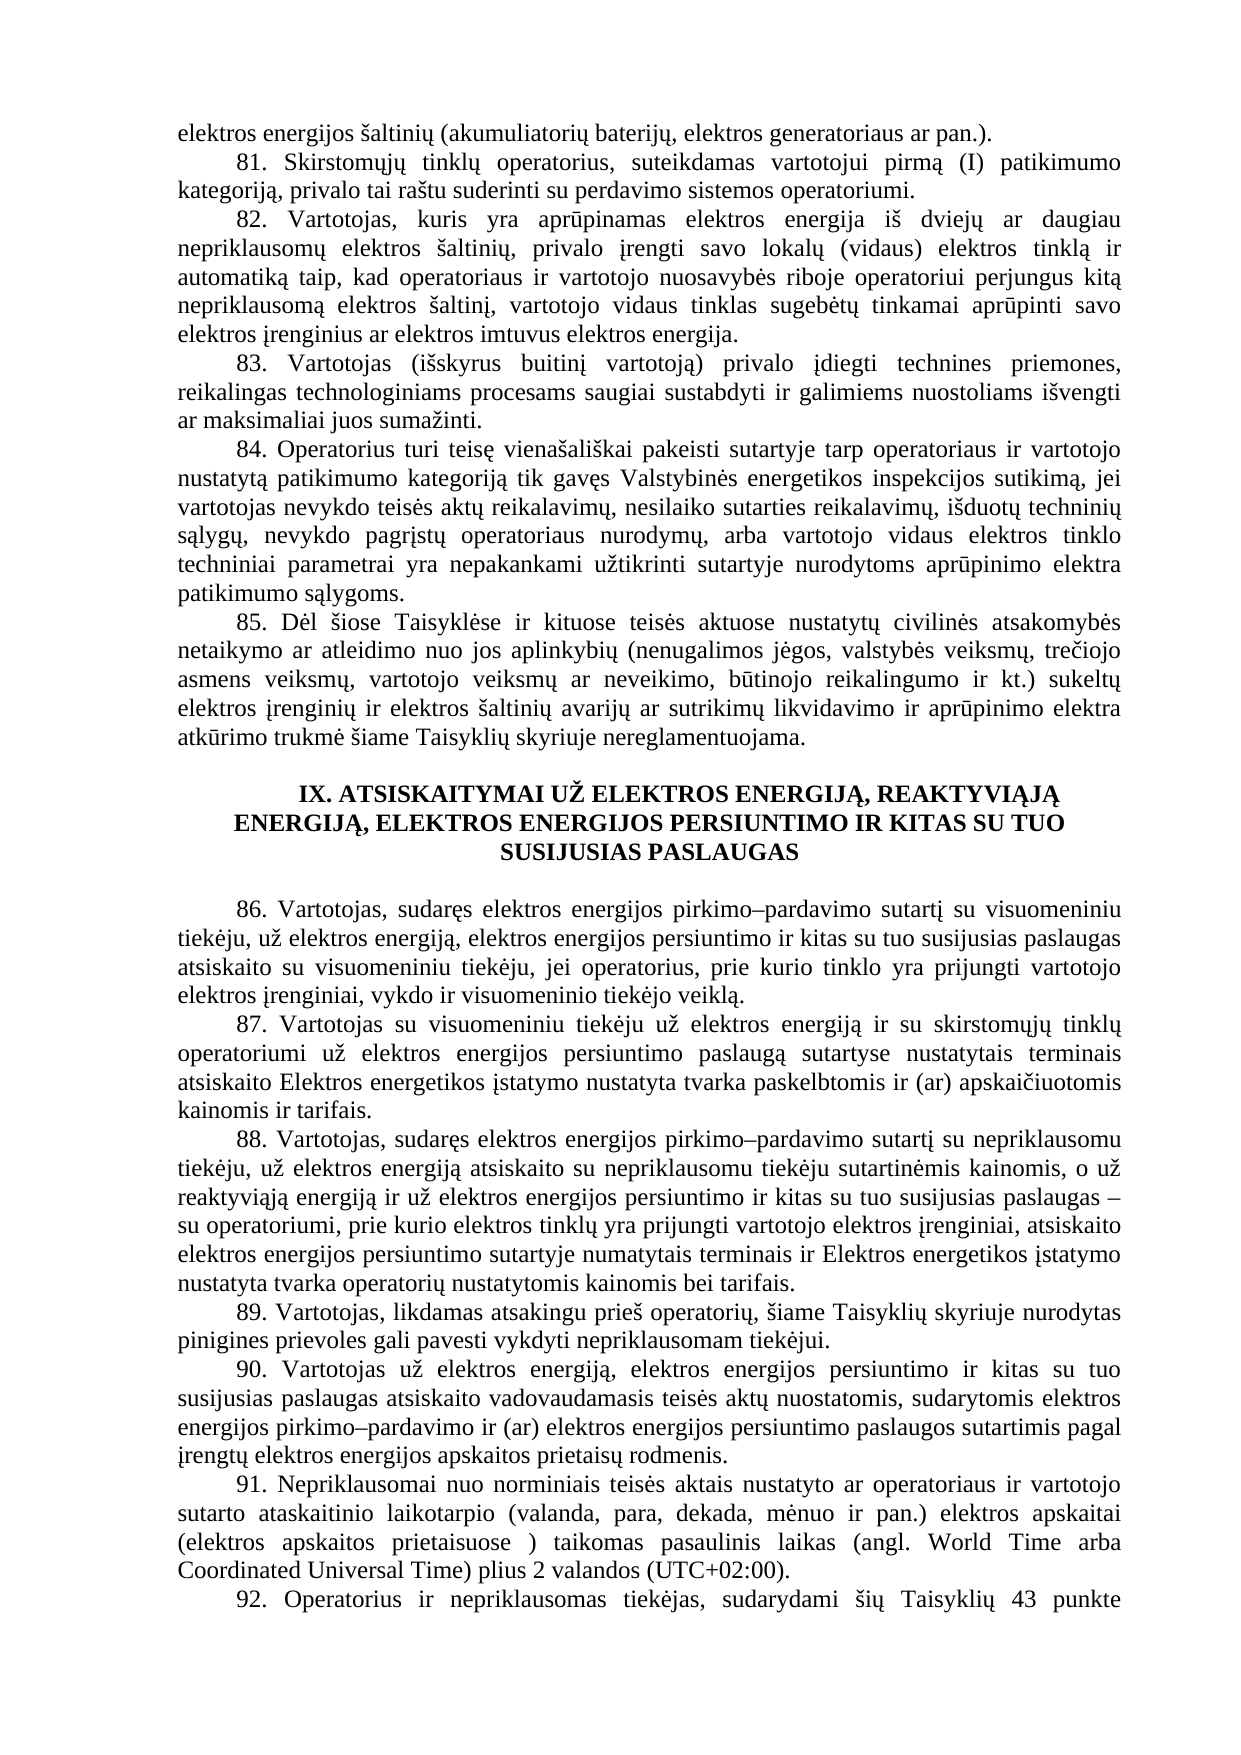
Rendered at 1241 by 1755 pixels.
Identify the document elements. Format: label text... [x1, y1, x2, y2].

text IX. ATSISKAITYMAI UŽ ELEKTROS ENERGIJĄ, REAKTYVIĄJĄ ENERGIJĄ, ELEKTROS ENERGIJOS PERSIUNTIMO IR KITAS SU TUO SUSIJUSIAS PASLAUGAS [177, 779, 1122, 866]
text 83. Vartotojas (išskyrus buitinį vartotoją) privalo įdiegti technines priemones, reikalingas technologiniams procesams saugiai sustabdyti ir galimiems nuostoliams išvengti ar maksimaliai juos sumažinti. [177, 348, 1122, 434]
text 86. Vartotojas, sudaręs elektros energijos pirkimo–pardavimo sutartį su visuomeniniu tiekėju, už elektros energiją, elektros energijos persiuntimo ir kitas su tuo susijusias paslaugas atsiskaito su visuomeniniu tiekėju, jei operatorius, prie kurio tinklo yra prijungti vartotojo elektros įrenginiai, vykdo ir visuomeninio tiekėjo veiklą. [177, 894, 1122, 1009]
text 88. Vartotojas, sudaręs elektros energijos pirkimo–pardavimo sutartį su nepriklausomu tiekėju, už elektros energiją atsiskaito su nepriklausomu tiekėju sutartinėmis kainomis, o už reaktyviąją energiją ir už elektros energijos persiuntimo ir kitas su tuo susijusias paslaugas – su operatoriumi, prie kurio elektros tinklų yra prijungti vartotojo elektros įrenginiai, atsiskaito elektros energijos persiuntimo sutartyje numatytais terminais ir Elektros energetikos įstatymo nustatyta tvarka operatorių nustatytomis kainomis bei tarifais. [177, 1124, 1122, 1297]
text 90. Vartotojas už elektros energiją, elektros energijos persiuntimo ir kitas su tuo susijusias paslaugas atsiskaito vadovaudamasis teisės aktų nuostatomis, sudarytomis elektros energijos pirkimo–pardavimo ir (ar) elektros energijos persiuntimo paslaugos sutartimis pagal įrengtų elektros energijos apskaitos prietaisų rodmenis. [177, 1354, 1122, 1469]
text 91. Nepriklausomai nuo norminiais teisės aktais nustatyto ar operatoriaus ir vartotojo sutarto ataskaitinio laikotarpio (valanda, para, dekada, mėnuo ir pan.) elektros apskaitai (elektros apskaitos prietaisuose ) taikomas pasaulinis laikas (angl. World Time arba Coordinated Universal Time) plius 2 valandos (UTC+02:00). [177, 1469, 1122, 1584]
text 84. Operatorius turi teisę vienašališkai pakeisti sutartyje tarp operatoriaus ir vartotojo nustatytą patikimumo kategoriją tik gavęs Valstybinės energetikos inspekcijos sutikimą, jei vartotojas nevykdo teisės aktų reikalavimų, nesilaiko sutarties reikalavimų, išduotų techninių sąlygų, nevykdo pagrįstų operatoriaus nurodymų, arba vartotojo vidaus elektros tinklo techniniai parametrai yra nepakankami užtikrinti sutartyje nurodytoms aprūpinimo elektra patikimumo sąlygoms. [177, 434, 1122, 607]
text 82. Vartotojas, kuris yra aprūpinamas elektros energija iš dviejų ar daugiau nepriklausomų elektros šaltinių, privalo įrengti savo lokalų (vidaus) elektros tinklą ir automatiką taip, kad operatoriaus ir vartotojo nuosavybės riboje operatoriui perjungus kitą nepriklausomą elektros šaltinį, vartotojo vidaus tinklas sugebėtų tinkamai aprūpinti savo elektros įrenginius ar elektros imtuvus elektros energija. [177, 204, 1122, 348]
text elektros energijos šaltinių (akumuliatorių baterijų, elektros generatoriaus ar pan.). [177, 118, 1122, 147]
text 81. Skirstomųjų tinklų operatorius, suteikdamas vartotojui pirmą (I) patikimumo kategoriją, privalo tai raštu suderinti su perdavimo sistemos operatoriumi. [177, 147, 1122, 204]
text 89. Vartotojas, likdamas atsakingu prieš operatorių, šiame Taisyklių skyriuje nurodytas pinigines prievoles gali pavesti vykdyti nepriklausomam tiekėjui. [177, 1297, 1122, 1354]
text 85. Dėl šiose Taisyklėse ir kituose teisės aktuose nustatytų civilinės atsakomybės netaikymo ar atleidimo nuo jos aplinkybių (nenugalimos jėgos, valstybės veiksmų, trečiojo asmens veiksmų, vartotojo veiksmų ar neveikimo, būtinojo reikalingumo ir kt.) sukeltų elektros įrenginių ir elektros šaltinių avarijų ar sutrikimų likvidavimo ir aprūpinimo elektra atkūrimo trukmė šiame Taisyklių skyriuje nereglamentuojama. [177, 607, 1122, 751]
text 87. Vartotojas su visuomeniniu tiekėju už elektros energiją ir su skirstomųjų tinklų operatoriumi už elektros energijos persiuntimo paslaugą sutartyse nustatytais terminais atsiskaito Elektros energetikos įstatymo nustatyta tvarka paskelbtomis ir (ar) apskaičiuotomis kainomis ir tarifais. [177, 1009, 1122, 1124]
text 92. Operatorius ir nepriklausomas tiekėjas, sudarydami šių Taisyklių 43 punkte [177, 1584, 1122, 1613]
